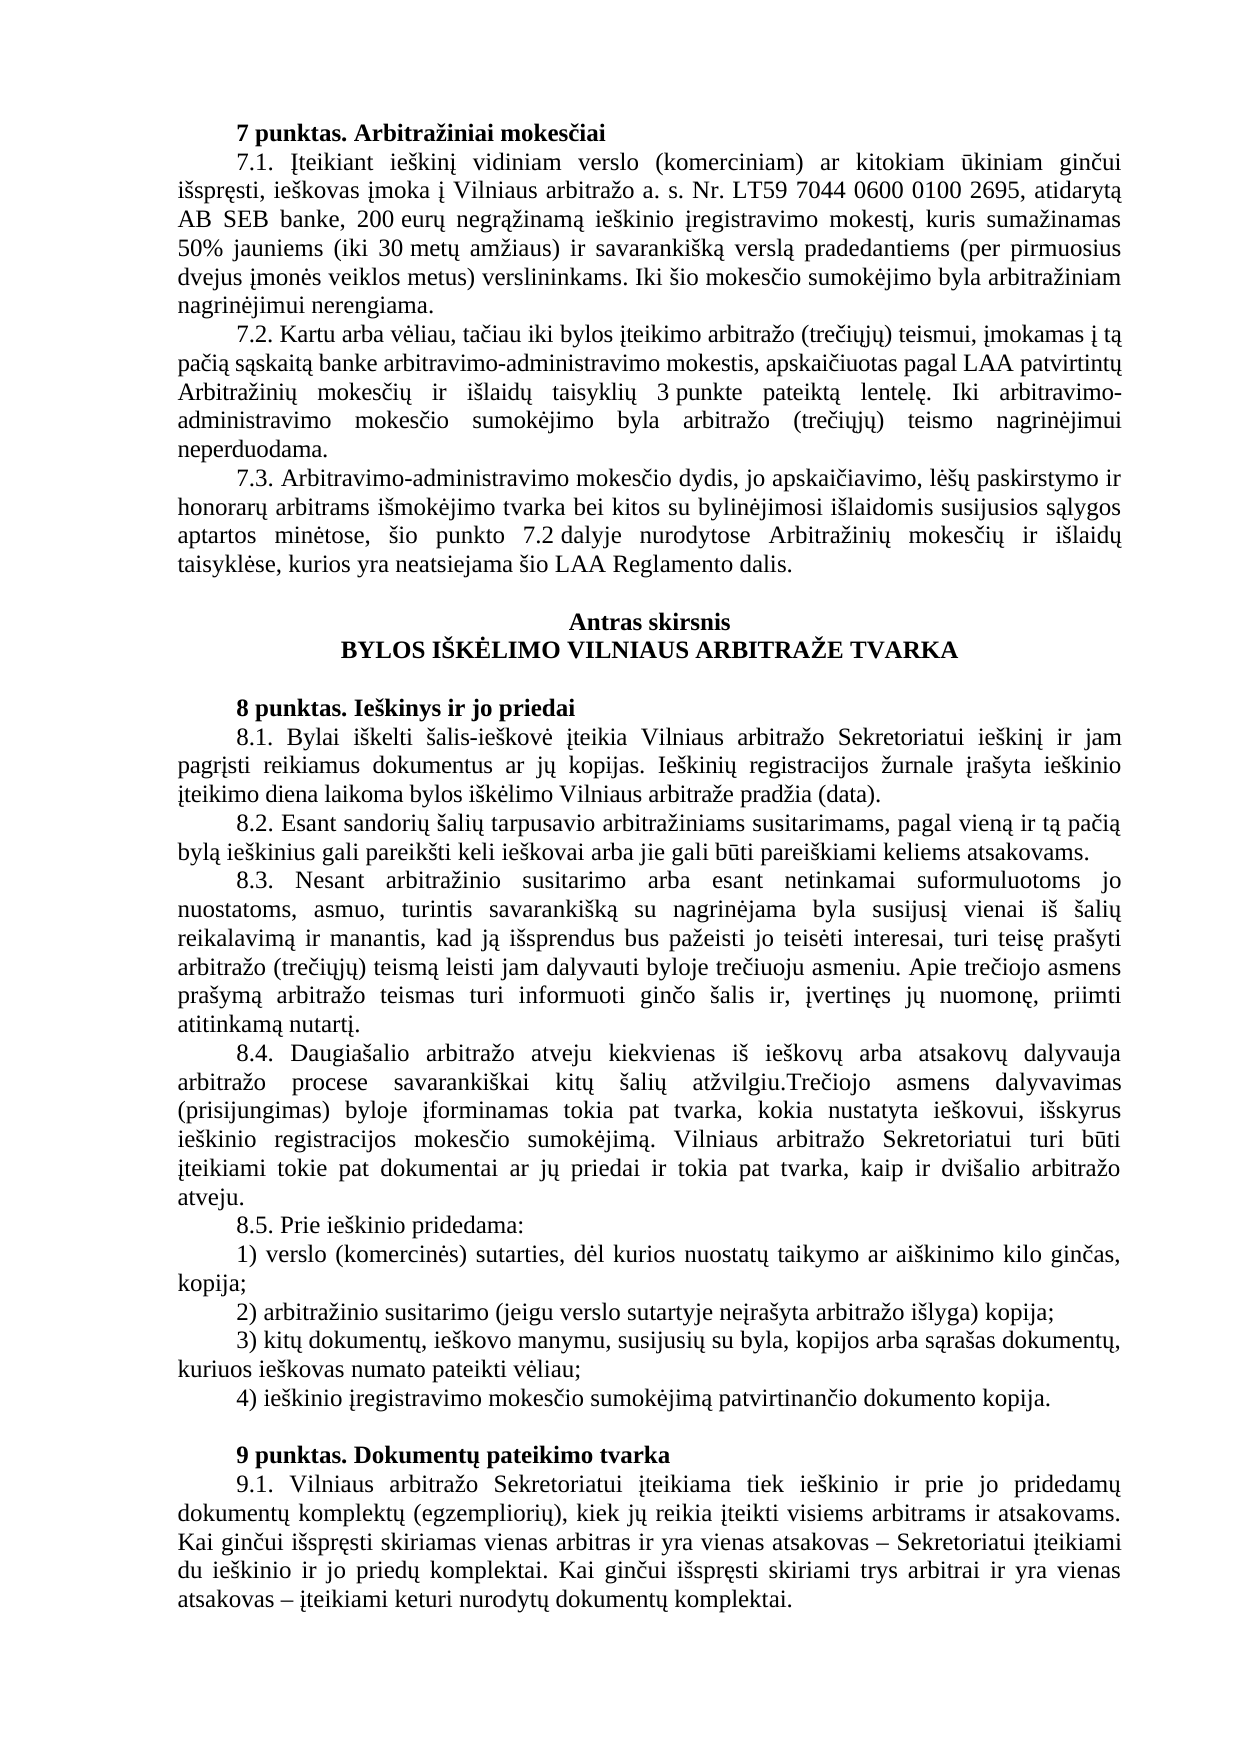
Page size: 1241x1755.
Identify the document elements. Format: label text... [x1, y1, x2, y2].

text 1) verslo (komercinės) sutarties, dėl kurios nuostatų taikymo ar aiškinimo kilo ginčas, kopija; [177, 1239, 1122, 1297]
text 8.5. Prie ieškinio pridedama: [177, 1211, 1122, 1239]
text BYLOS IŠKĖLIMO VILNIAUS ARBITRAŽE TVARKA [177, 636, 1122, 664]
text 7.3. Arbitravimo-administravimo mokesčio dydis, jo apskaičiavimo, lėšų paskirstymo ir honorarų arbitrams išmokėjimo tvarka bei kitos su bylinėjimosi išlaidomis susijusios sąlygos aptartos minėtose, šio punkto 7.2 dalyje nurodytose Arbitražinių mokesčių ir išlaidų taisyklėse, kurios yra neatsiejama šio LAA Reglamento dalis. [177, 463, 1122, 578]
text 3) kitų dokumentų, ieškovo manymu, susijusių su byla, kopijos arba sąrašas dokumentų, kuriuos ieškovas numato pateikti vėliau; [177, 1326, 1122, 1383]
text 9.1. Vilniaus arbitražo Sekretoriatui įteikiama tiek ieškinio ir prie jo pridedamų dokumentų komplektų (egzempliorių), kiek jų reikia įteikti visiems arbitrams ir atsakovams. Kai ginčui išspręsti skiriamas vienas arbitras ir yra vienas atsakovas – Sekretoriatui įteikiami du ieškinio ir jo priedų komplektai. Kai ginčui išspręsti skiriami trys arbitrai ir yra vienas atsakovas – įteikiami keturi nurodytų dokumentų komplektai. [177, 1469, 1122, 1613]
text 4) ieškinio įregistravimo mokesčio sumokėjimą patvirtinančio dokumento kopija. [177, 1383, 1122, 1412]
text 7 punktas. Arbitražiniai mokesčiai [177, 118, 1122, 147]
text 8.4. Daugiašalio arbitražo atveju kiekvienas iš ieškovų arba atsakovų dalyvauja arbitražo procese savarankiškai kitų šalių atžvilgiu.Trečiojo asmens dalyvavimas (prisijungimas) byloje įforminamas tokia pat tvarka, kokia nustatyta ieškovui, išskyrus ieškinio registracijos mokesčio sumokėjimą. Vilniaus arbitražo Sekretoriatui turi būti įteikiami tokie pat dokumentai ar jų priedai ir tokia pat tvarka, kaip ir dvišalio arbitražo atveju. [177, 1038, 1122, 1211]
text 8.1. Bylai iškelti šalis-ieškovė įteikia Vilniaus arbitražo Sekretoriatui ieškinį ir jam pagrįsti reikiamus dokumentus ar jų kopijas. Ieškinių registracijos žurnale įrašyta ieškinio įteikimo diena laikoma bylos iškėlimo Vilniaus arbitraže pradžia (data). [177, 722, 1122, 808]
text 9 punktas. Dokumentų pateikimo tvarka [177, 1441, 1122, 1469]
text 7.1. Įteikiant ieškinį vidiniam verslo (komerciniam) ar kitokiam ūkiniam ginčui išspręsti, ieškovas įmoka į Vilniaus arbitražo a. s. Nr. LT59 7044 0600 0100 2695, atidarytą AB SEB banke, 200 eurų negrąžinamą ieškinio įregistravimo mokestį, kuris sumažinamas 50% jauniems (iki 30 metų amžiaus) ir savarankišką verslą pradedantiems (per pirmuosius dvejus įmonės veiklos metus) verslininkams. Iki šio mokesčio sumokėjimo byla arbitražiniam nagrinėjimui nerengiama. [177, 147, 1122, 319]
text 8 punktas. Ieškinys ir jo priedai [177, 693, 1122, 722]
text Antras skirsnis [177, 607, 1122, 636]
text 8.2. Esant sandorių šalių tarpusavio arbitražiniams susitarimams, pagal vieną ir tą pačią bylą ieškinius gali pareikšti keli ieškovai arba jie gali būti pareiškiami keliems atsakovams. [177, 808, 1122, 866]
text 7.2. Kartu arba vėliau, tačiau iki bylos įteikimo arbitražo (trečiųjų) teismui, įmokamas į tą pačią sąskaitą banke arbitravimo-administravimo mokestis, apskaičiuotas pagal LAA patvirtintų Arbitražinių mokesčių ir išlaidų taisyklių 3 punkte pateiktą lentelę. Iki arbitravimo-administravimo mokesčio sumokėjimo byla arbitražo (trečiųjų) teismo nagrinėjimui neperduodama. [177, 319, 1122, 463]
text 8.3. Nesant arbitražinio susitarimo arba esant netinkamai suformuluotoms jo nuostatoms, asmuo, turintis savarankišką su nagrinėjama byla susijusį vienai iš šalių reikalavimą ir manantis, kad ją išsprendus bus pažeisti jo teisėti interesai, turi teisę prašyti arbitražo (trečiųjų) teismą leisti jam dalyvauti byloje trečiuoju asmeniu. Apie trečiojo asmens prašymą arbitražo teismas turi informuoti ginčo šalis ir, įvertinęs jų nuomonę, priimti atitinkamą nutartį. [177, 866, 1122, 1038]
text 2) arbitražinio susitarimo (jeigu verslo sutartyje neįrašyta arbitražo išlyga) kopija; [177, 1297, 1122, 1326]
